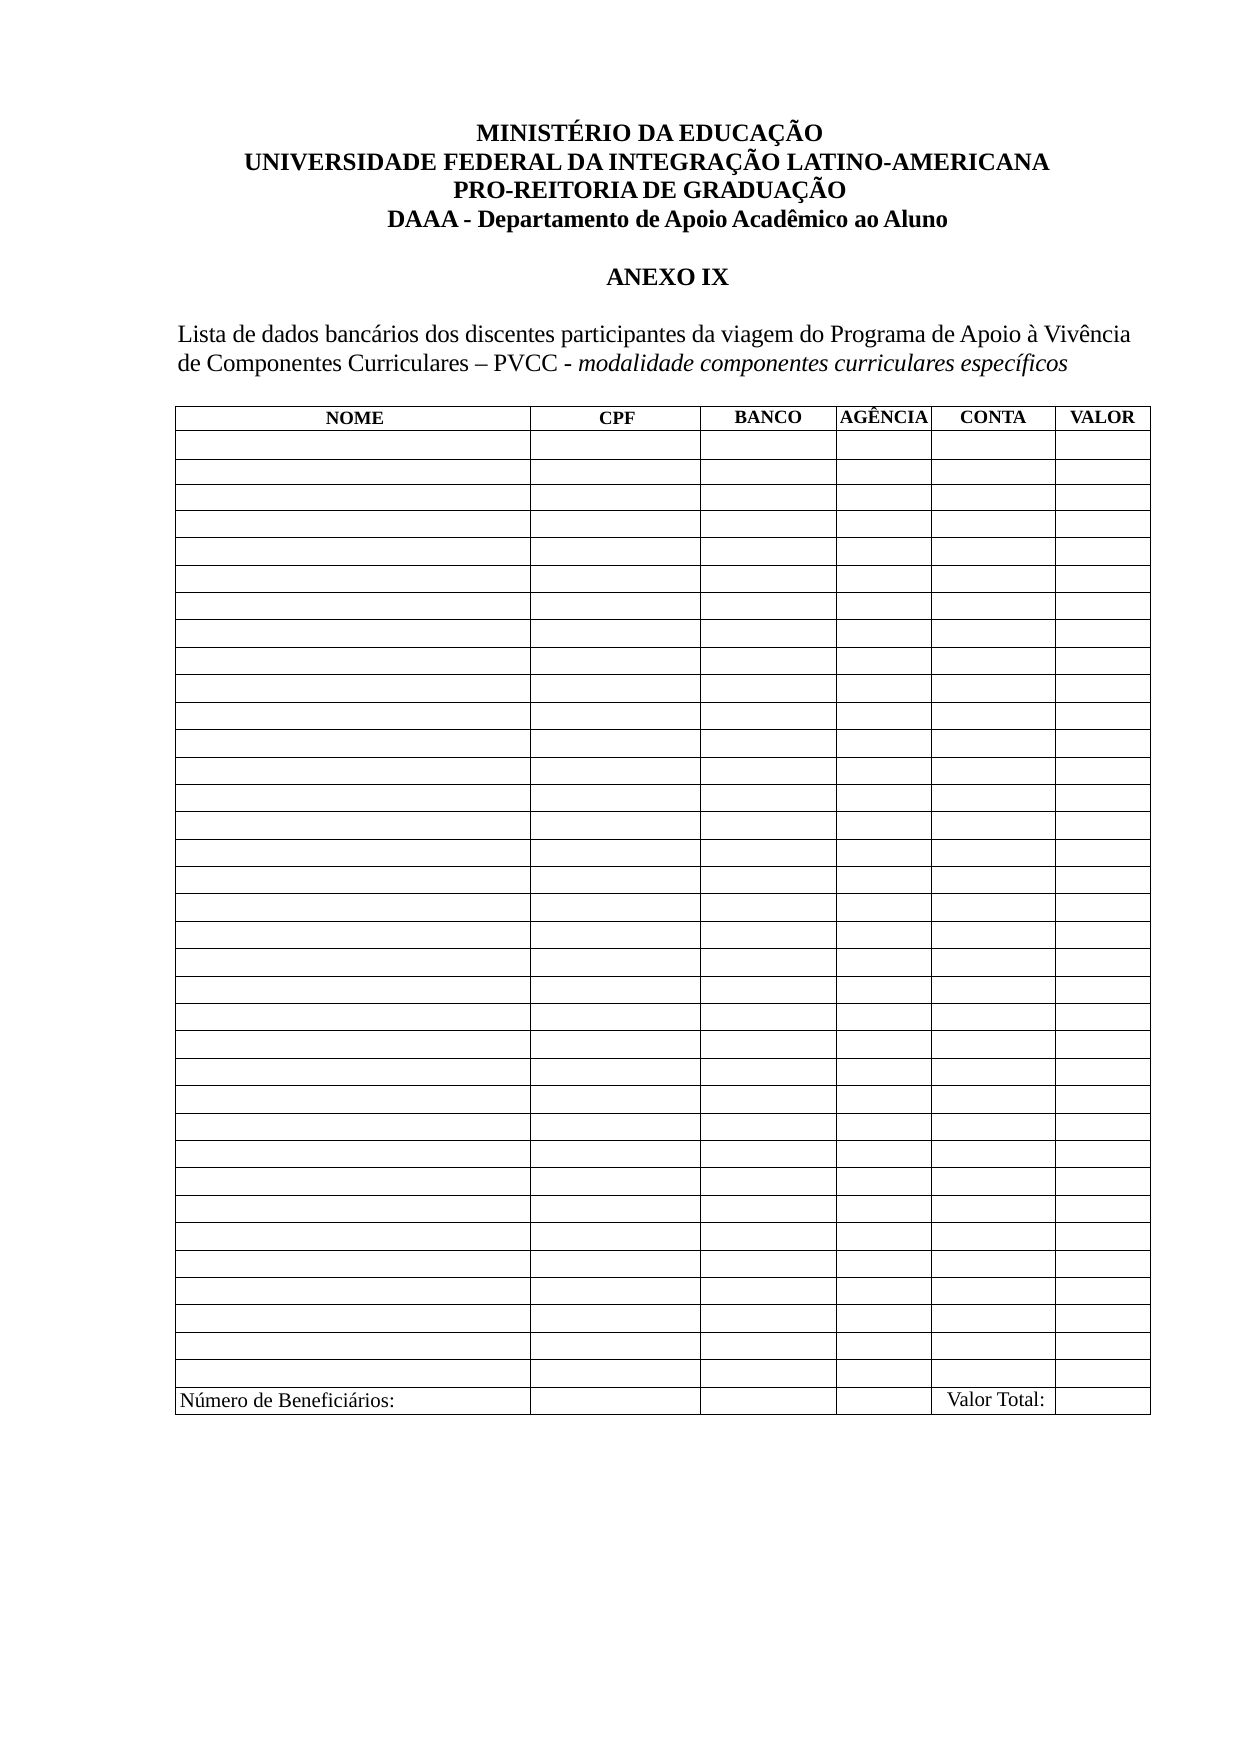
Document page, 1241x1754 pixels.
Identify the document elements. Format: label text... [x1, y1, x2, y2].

table_cell [837, 593, 931, 619]
table_cell [1056, 1305, 1150, 1332]
table_cell [701, 977, 836, 1003]
table_cell [531, 703, 700, 729]
table_cell [837, 785, 931, 811]
table_header NOME [176, 407, 530, 430]
table_cell [1056, 1004, 1150, 1030]
table_cell [1056, 485, 1150, 510]
table_cell [1056, 703, 1150, 729]
table_cell [932, 431, 1055, 459]
table_cell [837, 812, 931, 838]
table_cell [176, 1086, 530, 1112]
table_cell [531, 1251, 700, 1277]
table_cell [1056, 1114, 1150, 1140]
table_cell [1056, 1388, 1150, 1414]
table_cell [837, 1004, 931, 1030]
table_cell [531, 1031, 700, 1058]
table_cell [531, 977, 700, 1003]
table_cell [837, 977, 931, 1003]
table_cell [176, 1223, 530, 1249]
table_cell [531, 431, 700, 459]
table_cell [701, 1360, 836, 1386]
text UNIVERSIDADE FEDERAL DA INTEGRAÇÃO LATINO-AMERICANA [177, 147, 1122, 176]
table_cell [837, 538, 931, 564]
table_cell [531, 840, 700, 866]
table_cell [1056, 1333, 1150, 1359]
table_cell [837, 1305, 931, 1332]
table_cell [1056, 593, 1150, 619]
table_cell [176, 566, 530, 592]
table_cell [176, 1333, 530, 1359]
table_cell [932, 1360, 1055, 1386]
table_cell [1056, 620, 1150, 647]
table_cell [837, 867, 931, 893]
table_cell [531, 620, 700, 647]
table_cell [531, 922, 700, 948]
text ANEXO IX [177, 262, 1158, 291]
table_cell [1056, 538, 1150, 564]
table_cell [701, 1031, 836, 1058]
table_cell [1056, 1196, 1150, 1222]
table_cell [932, 1004, 1055, 1030]
table_cell [701, 1223, 836, 1249]
table_cell [837, 1388, 931, 1414]
table_cell [932, 812, 1055, 838]
table_cell [1056, 949, 1150, 976]
table_cell [1056, 1278, 1150, 1304]
table_header AGÊNCIA [837, 407, 931, 430]
table_cell [176, 1196, 530, 1222]
table_cell [1056, 922, 1150, 948]
table_cell [531, 867, 700, 893]
table_cell [932, 894, 1055, 921]
table_cell [837, 620, 931, 647]
table_cell [176, 949, 530, 976]
table_cell [1056, 1223, 1150, 1249]
table_cell [837, 1360, 931, 1386]
table_cell [837, 1059, 931, 1085]
table_cell [701, 566, 836, 592]
table_cell [701, 949, 836, 976]
table_cell [531, 511, 700, 537]
table_header VALOR [1056, 407, 1150, 430]
table_cell [1056, 1141, 1150, 1167]
table_cell [837, 1196, 931, 1222]
table_cell [837, 1251, 931, 1277]
table_cell [837, 485, 931, 510]
table_cell [837, 1114, 931, 1140]
table_cell [932, 485, 1055, 510]
table_cell [932, 758, 1055, 784]
table_cell [932, 1251, 1055, 1277]
table_cell [176, 1114, 530, 1140]
table_cell [1056, 431, 1150, 459]
table_cell [176, 648, 530, 674]
table_cell [837, 511, 931, 537]
table_cell [176, 1031, 530, 1058]
table_cell [701, 1168, 836, 1195]
table_cell [932, 977, 1055, 1003]
table_cell [701, 431, 836, 459]
text Lista de dados bancários dos discentes participantes da viagem do Programa de Apoio à Vivência de Componentes Curriculares – PVCC - modalidade componentes curriculares específicos [177, 319, 1158, 377]
table_cell [837, 703, 931, 729]
table_cell [1056, 566, 1150, 592]
table_cell [176, 485, 530, 510]
table_cell [932, 949, 1055, 976]
table_cell [701, 485, 836, 510]
text DAAA - Departamento de Apoio Acadêmico ao Aluno [177, 204, 1158, 233]
table_cell [1056, 894, 1150, 921]
table_cell [932, 1196, 1055, 1222]
table_cell Valor Total: [932, 1388, 1055, 1414]
table_cell [932, 867, 1055, 893]
table_cell [531, 785, 700, 811]
table_cell [701, 1114, 836, 1140]
table_cell [176, 1305, 530, 1332]
table_cell [176, 1141, 530, 1167]
table_cell [932, 538, 1055, 564]
table_cell [701, 1059, 836, 1085]
table_cell [1056, 730, 1150, 756]
table_cell [837, 922, 931, 948]
table_cell [837, 566, 931, 592]
table_cell [1056, 785, 1150, 811]
table_cell [932, 1141, 1055, 1167]
table_cell [531, 949, 700, 976]
table_cell [932, 675, 1055, 702]
table_cell [701, 1004, 836, 1030]
table_cell [932, 648, 1055, 674]
table_cell [701, 730, 836, 756]
table_cell [701, 922, 836, 948]
table_cell [176, 812, 530, 838]
table_cell [1056, 977, 1150, 1003]
table_cell [531, 485, 700, 510]
table_cell [932, 703, 1055, 729]
table_cell [701, 538, 836, 564]
table_cell [837, 1086, 931, 1112]
table_cell [701, 675, 836, 702]
table_cell [701, 1388, 836, 1414]
table_cell [932, 593, 1055, 619]
table_cell [176, 730, 530, 756]
table_cell [932, 1168, 1055, 1195]
table_cell [176, 431, 530, 459]
table_cell [932, 922, 1055, 948]
table_cell [837, 730, 931, 756]
table_cell [531, 648, 700, 674]
table_cell [837, 460, 931, 484]
table_cell [701, 648, 836, 674]
table_cell [932, 840, 1055, 866]
table_cell [701, 1278, 836, 1304]
table_cell [176, 620, 530, 647]
table_cell [531, 1333, 700, 1359]
table_cell [176, 785, 530, 811]
table_cell [837, 648, 931, 674]
table_cell [837, 1333, 931, 1359]
table_cell [837, 1223, 931, 1249]
table_cell [1056, 812, 1150, 838]
table_cell [176, 703, 530, 729]
table_cell [176, 922, 530, 948]
table_cell [531, 1223, 700, 1249]
table_cell [531, 1004, 700, 1030]
table_cell [837, 1031, 931, 1058]
table_cell [932, 1223, 1055, 1249]
table_cell [1056, 840, 1150, 866]
table_cell [176, 867, 530, 893]
table_cell [1056, 511, 1150, 537]
table_cell [176, 593, 530, 619]
table_header CONTA [932, 407, 1055, 430]
table_cell [701, 1251, 836, 1277]
table_header CPF [531, 407, 700, 430]
text MINISTÉRIO DA EDUCAÇÃO [177, 118, 1122, 147]
table_cell [531, 758, 700, 784]
table_cell [932, 1031, 1055, 1058]
table_cell [176, 894, 530, 921]
table_cell [932, 1278, 1055, 1304]
table_cell [176, 538, 530, 564]
table_cell [1056, 1251, 1150, 1277]
table_cell [1056, 460, 1150, 484]
table_cell [701, 840, 836, 866]
table_cell [932, 1333, 1055, 1359]
table_cell [531, 1305, 700, 1332]
table_cell [837, 431, 931, 459]
table_cell [932, 785, 1055, 811]
table_cell [531, 730, 700, 756]
table_cell [1056, 675, 1150, 702]
table_cell [176, 1251, 530, 1277]
table_cell [176, 977, 530, 1003]
table_cell [531, 1360, 700, 1386]
table_cell [701, 593, 836, 619]
table_cell [701, 511, 836, 537]
table_cell [531, 1388, 700, 1414]
table_cell [932, 566, 1055, 592]
table_cell [531, 1196, 700, 1222]
table_cell [1056, 1059, 1150, 1085]
table_cell [701, 1141, 836, 1167]
table_cell [701, 620, 836, 647]
table_cell [932, 1305, 1055, 1332]
table_cell [701, 1086, 836, 1112]
table_cell [176, 758, 530, 784]
table_cell [837, 1278, 931, 1304]
table_cell [837, 1141, 931, 1167]
table_cell [531, 1059, 700, 1085]
table_cell [531, 1278, 700, 1304]
table_cell [701, 1305, 836, 1332]
table_cell [531, 538, 700, 564]
table_cell [837, 675, 931, 702]
table_cell [1056, 867, 1150, 893]
table_cell [1056, 1031, 1150, 1058]
table_cell [1056, 1086, 1150, 1112]
table_cell [1056, 648, 1150, 674]
table_cell [932, 511, 1055, 537]
table_cell [176, 675, 530, 702]
table_cell [932, 460, 1055, 484]
table_cell [531, 593, 700, 619]
table_cell [176, 1059, 530, 1085]
table_cell [837, 949, 931, 976]
table_cell [701, 867, 836, 893]
table_cell [932, 730, 1055, 756]
table_cell [837, 894, 931, 921]
table_header BANCO [701, 407, 836, 430]
table_cell [701, 1196, 836, 1222]
table_cell [701, 703, 836, 729]
table_cell Número de Beneficiários: [176, 1388, 530, 1414]
table_cell [531, 1141, 700, 1167]
table_cell [701, 812, 836, 838]
table_cell [176, 511, 530, 537]
table_cell [176, 1360, 530, 1386]
text PRO-REITORIA DE GRADUAÇÃO [177, 176, 1122, 204]
table_cell [837, 758, 931, 784]
table_cell [176, 1278, 530, 1304]
table_cell [176, 1004, 530, 1030]
table_cell [1056, 1360, 1150, 1386]
table_cell [1056, 1168, 1150, 1195]
table_cell [701, 785, 836, 811]
table_cell [932, 620, 1055, 647]
table_cell [531, 1114, 700, 1140]
table_cell [932, 1086, 1055, 1112]
table_cell [176, 840, 530, 866]
table_cell [1056, 758, 1150, 784]
table_cell [531, 460, 700, 484]
table_cell [176, 1168, 530, 1195]
table_cell [932, 1114, 1055, 1140]
table_cell [531, 812, 700, 838]
table_cell [701, 460, 836, 484]
table_cell [531, 566, 700, 592]
table_cell [701, 894, 836, 921]
table_cell [176, 460, 530, 484]
table_cell [701, 1333, 836, 1359]
table_cell [531, 1168, 700, 1195]
table_cell [531, 1086, 700, 1112]
table_cell [531, 675, 700, 702]
table_cell [932, 1059, 1055, 1085]
table_cell [837, 840, 931, 866]
table_cell [837, 1168, 931, 1195]
table_cell [701, 758, 836, 784]
table_cell [531, 894, 700, 921]
